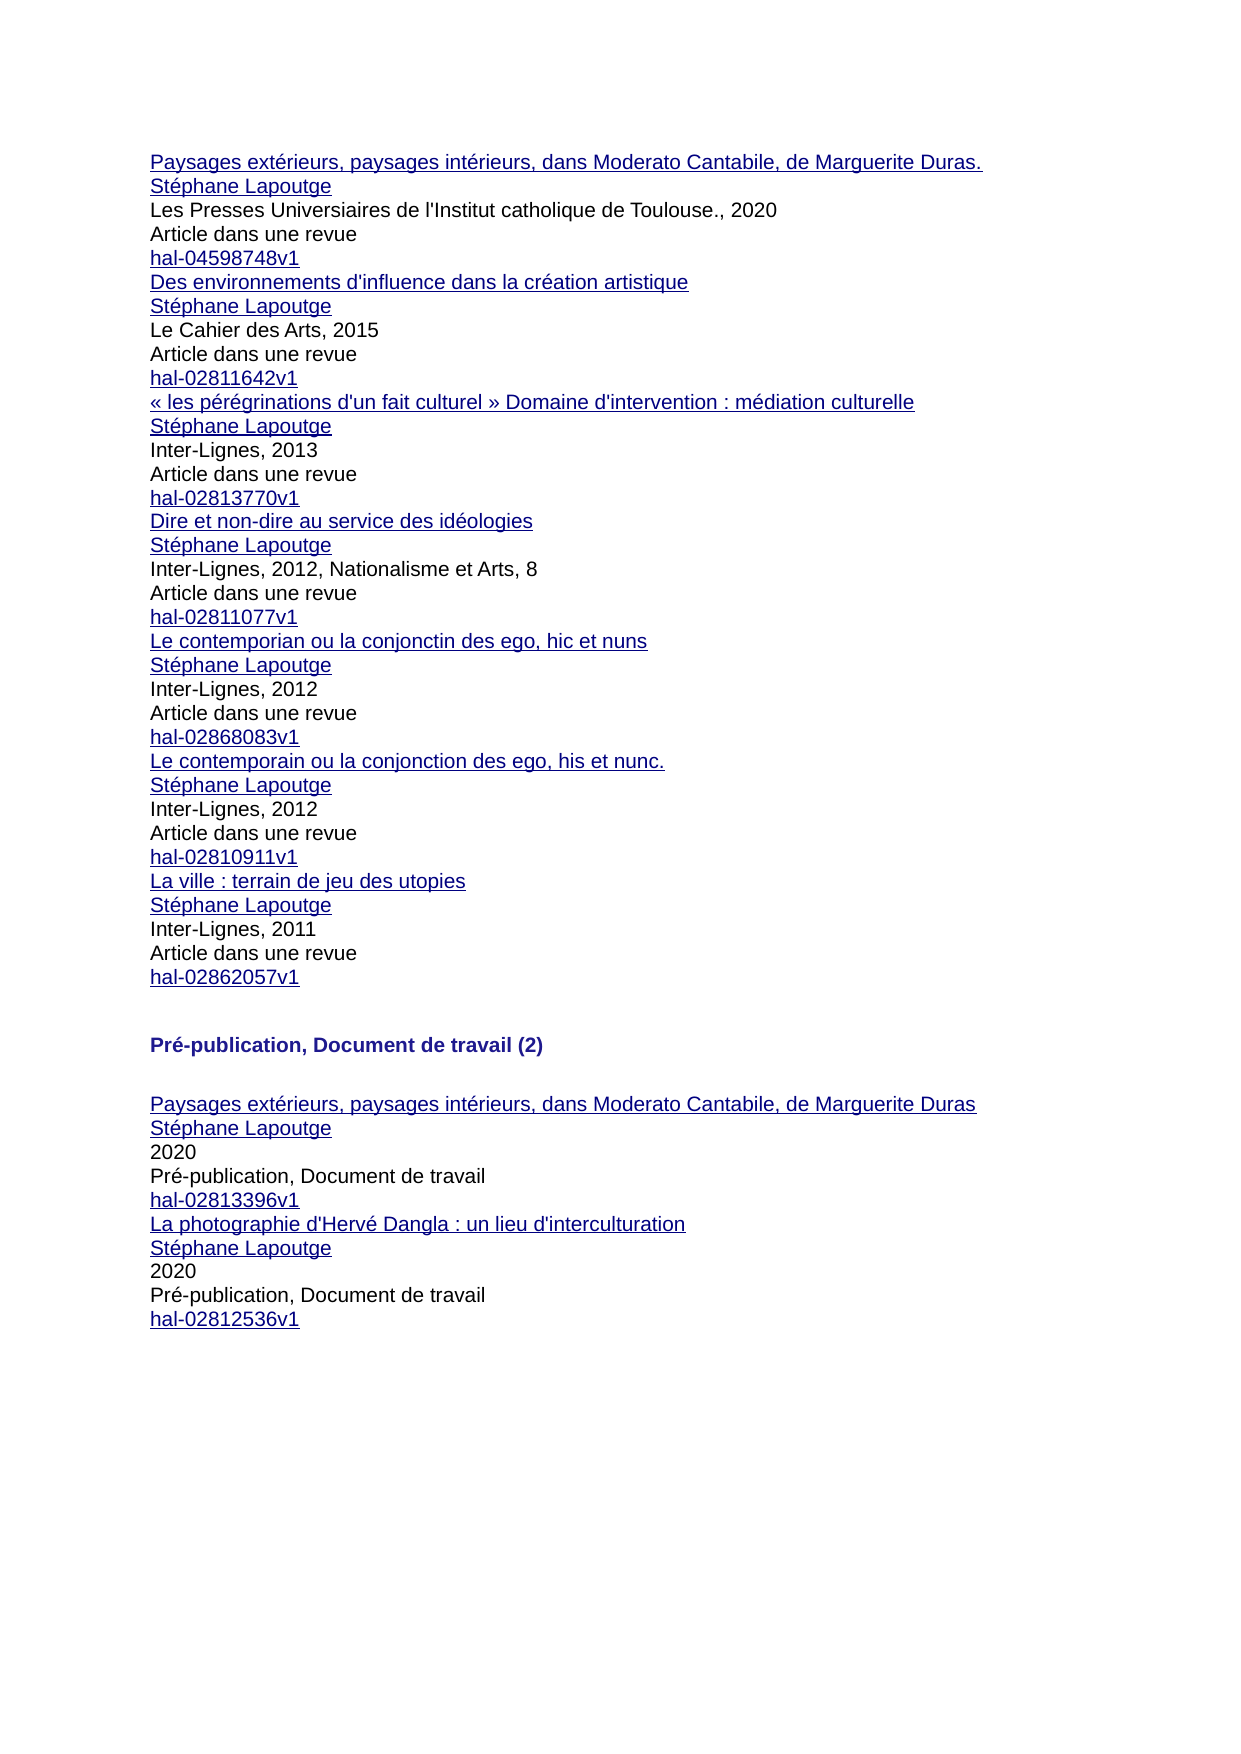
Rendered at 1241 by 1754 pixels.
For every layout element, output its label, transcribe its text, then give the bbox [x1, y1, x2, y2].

table_cell « les pérégrinations d'un fait culturel » Domaine d'intervention : médiation culturelle Stéphane Lapoutge Inter-Lignes, 2013 Article dans une revue hal-02813770v1 [150, 390, 1090, 509]
table_cell Paysages extérieurs, paysages intérieurs, dans Moderato Cantabile, de Marguerite Duras. Stéphane Lapoutge Les Presses Universiaires de l'Institut catholique de Toulouse., 2020 Article dans une revue hal-04598748v1 [150, 150, 1090, 270]
table_cell La ville : terrain de jeu des utopies Stéphane Lapoutge Inter-Lignes, 2011 Article dans une revue hal-02862057v1 [150, 869, 1090, 988]
table_cell Le contemporian ou la conjonctin des ego, hic et nuns Stéphane Lapoutge Inter-Lignes, 2012 Article dans une revue hal-02868083v1 [150, 629, 1090, 749]
table_cell Des environnements d'influence dans la création artistique Stéphane Lapoutge Le Cahier des Arts, 2015 Article dans une revue hal-02811642v1 [150, 270, 1090, 389]
table_cell La photographie d'Hervé Dangla : un lieu d'interculturation Stéphane Lapoutge 2020 Pré-publication, Document de travail hal-02812536v1 [150, 1211, 1090, 1331]
table_cell Dire et non-dire au service des idéologies Stéphane Lapoutge Inter-Lignes, 2012, Nationalisme et Arts, 8 Article dans une revue hal-02811077v1 [150, 509, 1090, 629]
table_header Paysages extérieurs, paysages intérieurs, dans Moderato Cantabile, de Marguerite Duras Stéphane Lapoutge 2020 Pré-publication, Document de travail hal-02813396v1 [150, 1092, 1090, 1211]
table_cell Le contemporain ou la conjonction des ego, his et nunc. Stéphane Lapoutge Inter-Lignes, 2012 Article dans une revue hal-02810911v1 [150, 749, 1090, 869]
subtitle Pré-publication, Document de travail (2) [150, 1033, 1090, 1057]
